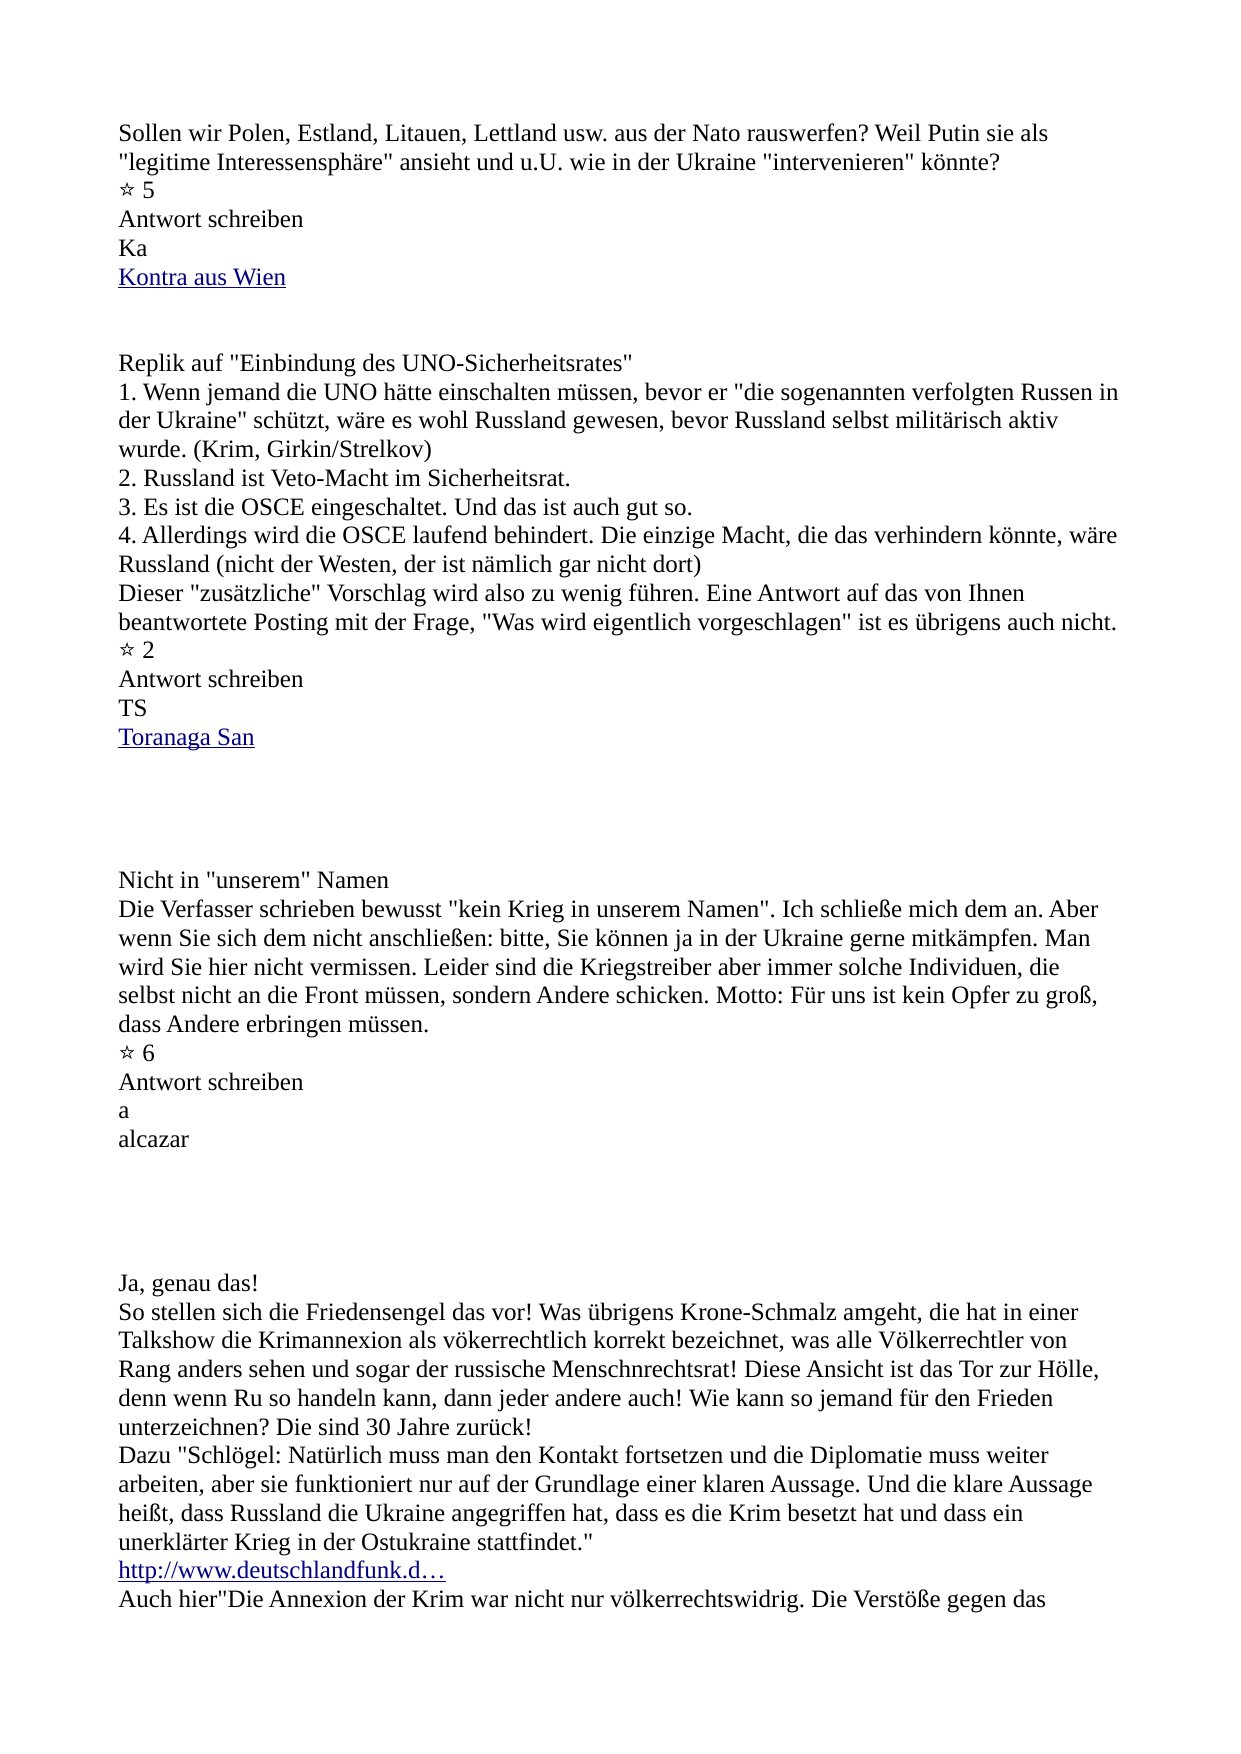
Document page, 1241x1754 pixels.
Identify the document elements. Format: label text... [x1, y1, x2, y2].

text Toranaga San [118, 722, 1122, 751]
text Antwort schreiben [118, 204, 1122, 233]
text Replik auf "Einbindung des UNO-Sicherheitsrates" [118, 348, 1122, 377]
text Ka [118, 233, 1122, 262]
text 1. Wenn jemand die UNO hätte einschalten müssen, bevor er "die sogenannten verfolgten Russen in der Ukraine" schützt, wäre es wohl Russland gewesen, bevor Russland selbst militärisch aktiv wurde. (Krim, Girkin/Strelkov) 2. Russland ist Veto-Macht im Sicherheitsrat. 3. Es ist die OSCE eingeschaltet. Und das ist auch gut so. 4. Allerdings wird die OSCE laufend behindert. Die einzige Macht, die das verhindern könnte, wäre Russland (nicht der Westen, der ist nämlich gar nicht dort) Dieser "zusätzliche" Vorschlag wird also zu wenig führen. Eine Antwort auf das von Ihnen beantwortete Posting mit der Frage, "Was wird eigentlich vorgeschlagen" ist es übrigens auch nicht. [118, 377, 1122, 636]
text ⭐️ 6 [118, 1038, 1122, 1067]
text Antwort schreiben [118, 664, 1122, 693]
text So stellen sich die Friedensengel das vor! Was übrigens Krone-Schmalz amgeht, die hat in einer Talkshow die Krimannexion als vökerrechtlich korrekt bezeichnet, was alle Völkerrechtler von Rang anders sehen und sogar der russische Menschnrechtsrat! Diese Ansicht ist das Tor zur Hölle, denn wenn Ru so handeln kann, dann jeder andere auch! Wie kann so jemand für den Frieden unterzeichnen? Die sind 30 Jahre zurück! Dazu "Schlögel: Natürlich muss man den Kontakt fortsetzen und die Diplomatie muss weiter arbeiten, aber sie funktioniert nur auf der Grundlage einer klaren Aussage. Und die klare Aussage heißt, dass Russland die Ukraine angegriffen hat, dass es die Krim besetzt hat und dass ein unerklärter Krieg in der Ostukraine stattfindet." http://www.deutschlandfunk.d… Auch hier"Die Annexion der Krim war nicht nur völkerrechtswidrig. Die Verstöße gegen das [118, 1297, 1122, 1613]
text Antwort schreiben [118, 1067, 1122, 1096]
text Ja, genau das! [118, 1268, 1122, 1297]
text Kontra aus Wien [118, 262, 1122, 291]
text ⭐️ 5 [118, 176, 1122, 204]
text ⭐️ 2 [118, 636, 1122, 664]
text Die Verfasser schrieben bewusst "kein Krieg in unserem Namen". Ich schließe mich dem an. Aber wenn Sie sich dem nicht anschließen: bitte, Sie können ja in der Ukraine gerne mitkämpfen. Man wird Sie hier nicht vermissen. Leider sind die Kriegstreiber aber immer solche Individuen, die selbst nicht an die Front müssen, sondern Andere schicken. Motto: Für uns ist kein Opfer zu groß, dass Andere erbringen müssen. [118, 894, 1122, 1038]
text Sollen wir Polen, Estland, Litauen, Lettland usw. aus der Nato rauswerfen? Weil Putin sie als "legitime Interessensphäre" ansieht und u.U. wie in der Ukraine "intervenieren" könnte? [118, 118, 1122, 176]
text a [118, 1096, 1122, 1124]
text alcazar [118, 1124, 1122, 1153]
text Nicht in "unserem" Namen [118, 866, 1122, 894]
text TS [118, 693, 1122, 722]
